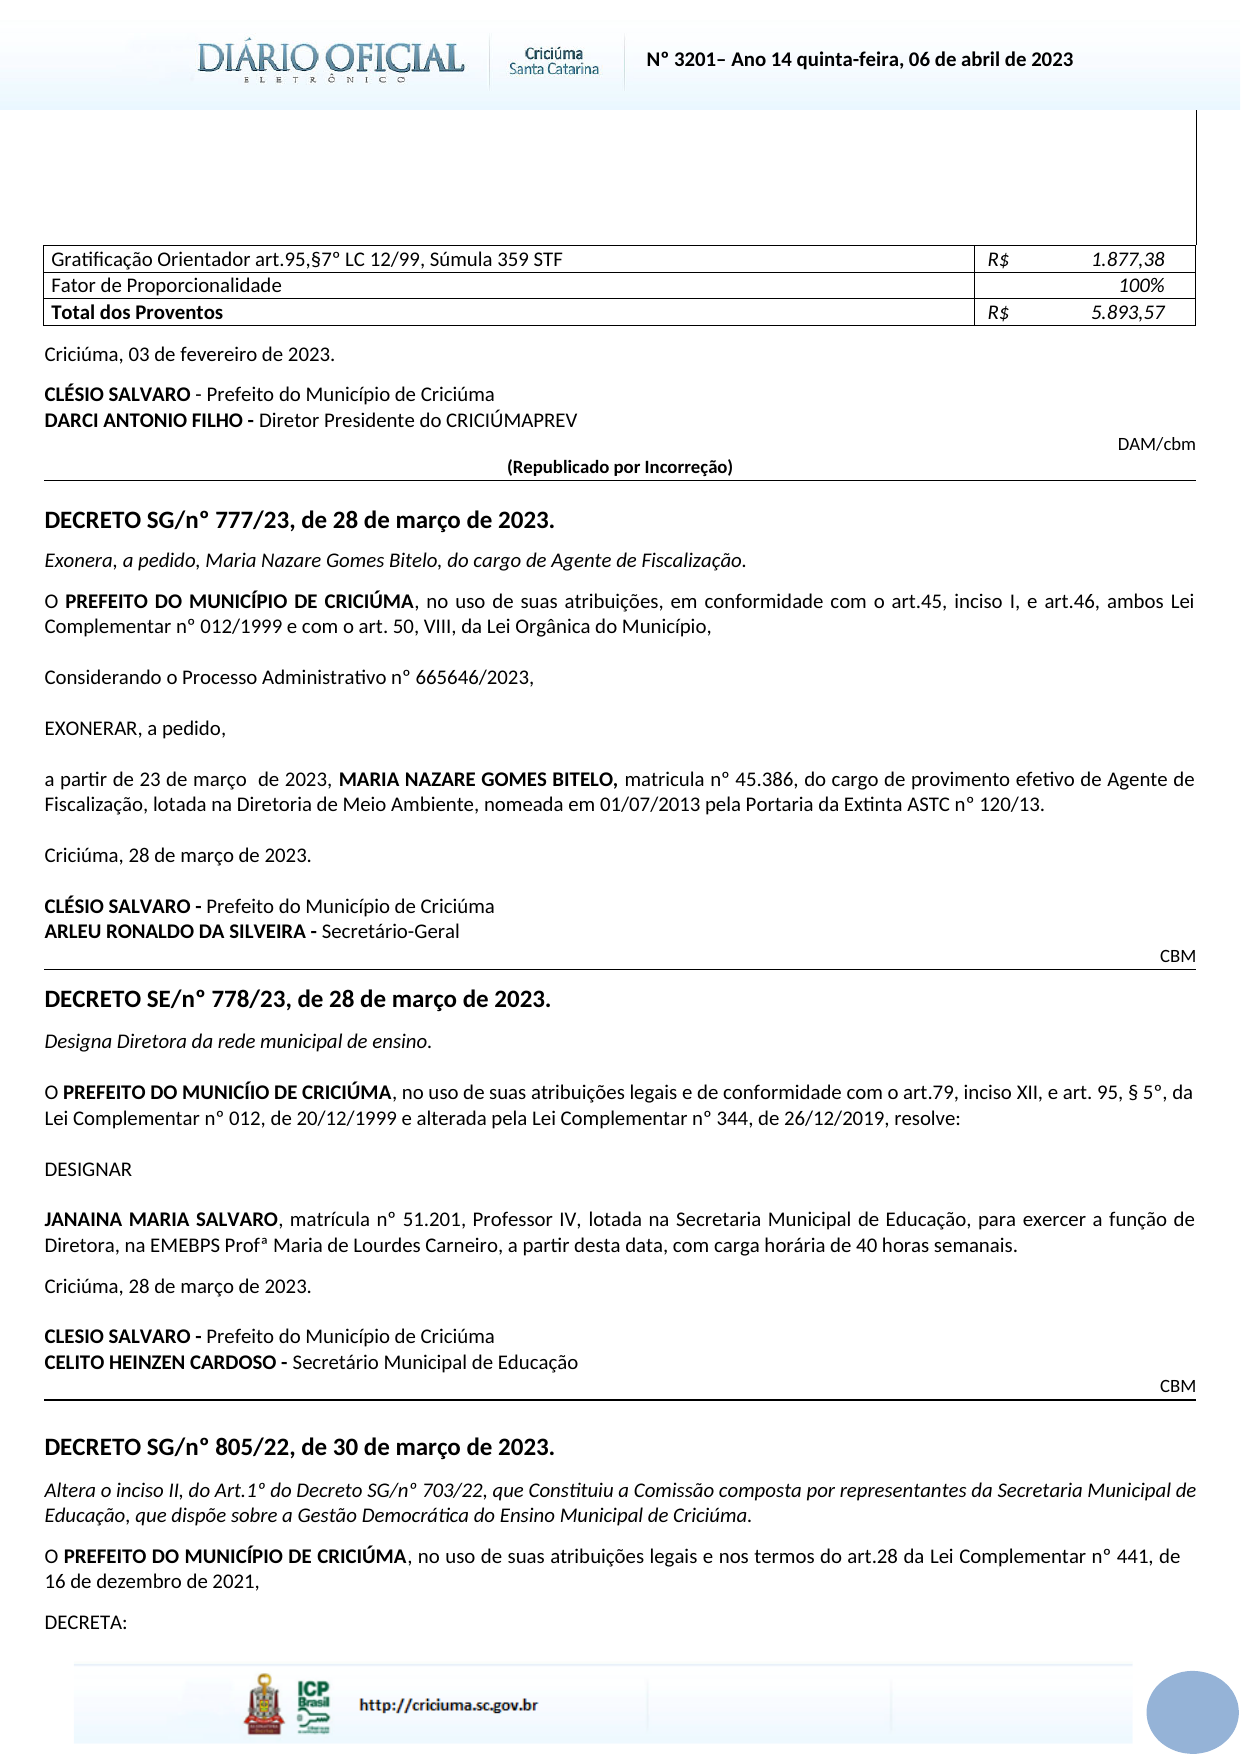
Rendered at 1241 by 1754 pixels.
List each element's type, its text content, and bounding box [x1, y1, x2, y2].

table_cell 5.893,57 [1018, 299, 1195, 324]
text JANAINA MARIA SALVARO, matrícula nº 51.201, Professor IV, lotada na Secretaria Municipal de Educação, para exercer a função de Diretora, na EMEBPS Profª Maria de Lourdes Carneiro, a partir desta data, com carga horária de 40 horas semanais. [44, 1207, 1196, 1257]
text CELITO HEINZEN CARDOSO - Secretário Municipal de Educação [44, 1349, 1196, 1374]
text DARCI ANTONIO FILHO - Diretor Presidente do CRICIÚMAPREV [44, 407, 1240, 432]
text DECRETO SG/nº 777/23, de 28 de março de 2023. [44, 504, 1196, 535]
text a partir de 23 de março de 2023, MARIA NAZARE GOMES BITELO, matricula nº 45.386, do cargo de provimento efetivo de Agente de Fiscalização, lotada na Diretoria de Meio Ambiente, nomeada em 01/07/2013 pela Portaria da Extinta ASTC nº 120/13. [44, 766, 1196, 817]
text Exonera, a pedido, Maria Nazare Gomes Bitelo, do cargo de Agente de Fiscalização. [44, 548, 1196, 573]
text CBM [44, 944, 1196, 969]
table_cell Total dos Proventos [44, 299, 974, 324]
table_cell R$ [975, 246, 1018, 272]
text O PREFEITO DO MUNICÍPIO DE CRICIÚMA, no uso de suas atribuições legais e nos termos do art.28 da Lei Complementar nº 441, de 16 de dezembro de 2021, [44, 1543, 1183, 1594]
text DECRETO SG/nº 805/22, de 30 de março de 2023. [44, 1431, 1211, 1462]
text Considerando o Processo Administrativo nº 665646/2023, [44, 664, 1196, 690]
text Criciúma, 28 de março de 2023. [44, 1273, 1196, 1298]
text CLÉSIO SALVARO - Prefeito do Município de Criciúma [44, 382, 1240, 407]
text CLÉSIO SALVARO - Prefeito do Município de Criciúma [44, 893, 1196, 919]
table_cell Fator de Proporcionalidade [44, 273, 974, 298]
text (Republicado por Incorreção) [44, 455, 1196, 480]
text DECRETO SE/nº 778/23, de 28 de março de 2023. [44, 983, 1196, 1013]
text O PREFEITO DO MUNICÍPIO DE CRICIÚMA, no uso de suas atribuições, em conformidade com o art.45, inciso I, e art.46, ambos Lei Complementar nº 012/1999 e com o art. 50, VIII, da Lei Orgânica do Município, [44, 588, 1196, 639]
table_cell Gratificação Orientador art.95,§7º LC 12/99, Súmula 359 STF [44, 246, 974, 272]
table_cell 100% [1018, 273, 1195, 298]
text DAM/cbm [44, 432, 1196, 455]
text ARLEU RONALDO DA SILVEIRA - Secretário-Geral [44, 919, 1196, 944]
text Criciúma, 03 de fevereiro de 2023. [44, 341, 1198, 366]
text CLESIO SALVARO - Prefeito do Município de Criciúma [44, 1324, 1196, 1349]
table_cell [975, 273, 1018, 298]
table_cell R$ [975, 299, 1018, 324]
text Criciúma, 28 de março de 2023. [44, 842, 1196, 868]
text Altera o inciso II, do Art.1º do Decreto SG/nº 703/22, que Constituiu a Comissão composta por representantes da Secretaria Municipal de Educação, que dispõe sobre a Gestão Democrática do Ensino Municipal de Criciúma. [44, 1477, 1201, 1528]
text CBM [44, 1374, 1196, 1399]
text DESIGNAR [44, 1156, 1196, 1181]
text EXONERAR, a pedido, [44, 715, 1196, 741]
table_cell 1.877,38 [1018, 246, 1195, 272]
text DECRETA: [44, 1609, 1196, 1634]
text Designa Diretora da rede municipal de ensino. [44, 1029, 1196, 1054]
text O PREFEITO DO MUNICÍIO DE CRICIÚMA, no uso de suas atribuições legais e de conformidade com o art.79, inciso XII, e art. 95, § 5º, da Lei Complementar nº 012, de 20/12/1999 e alterada pela Lei Complementar nº 344, de 26/12/2019, resolve: [44, 1079, 1196, 1130]
